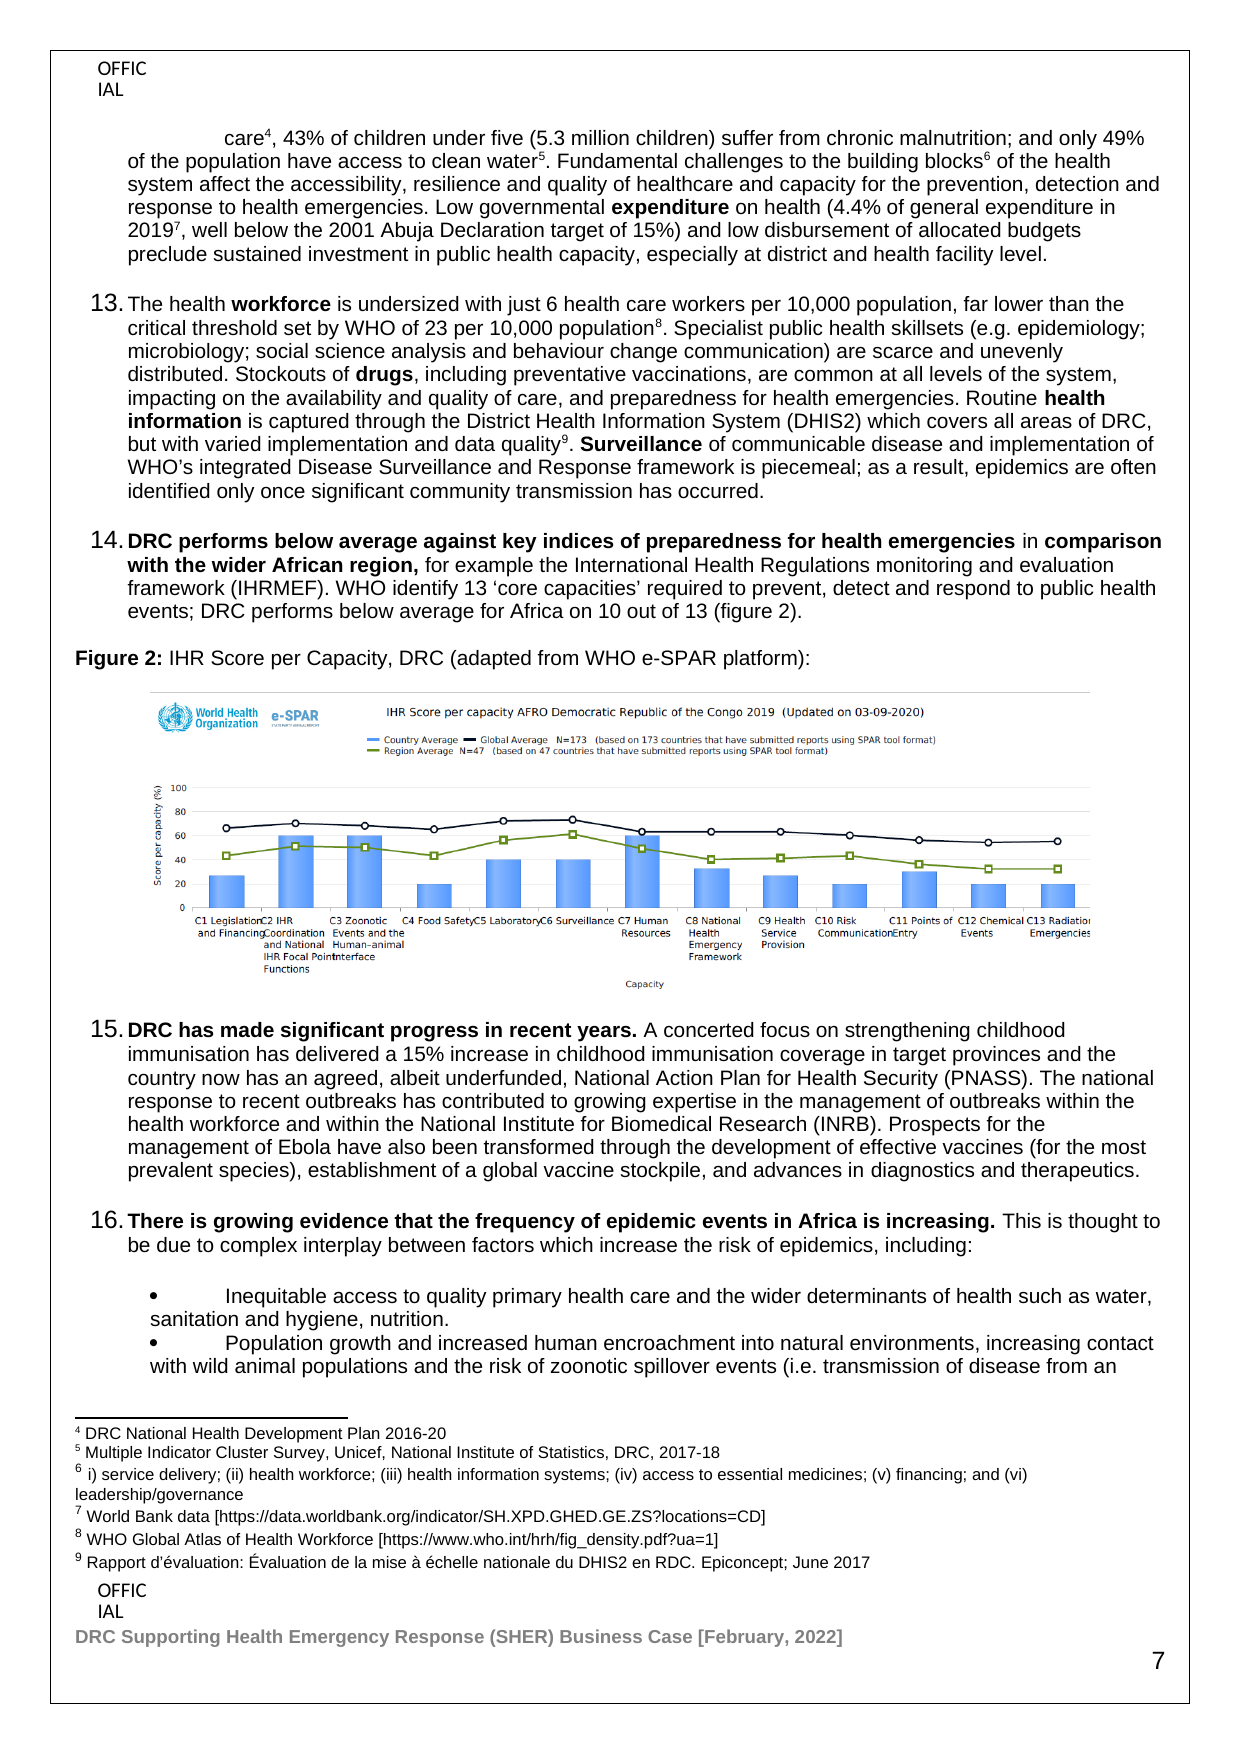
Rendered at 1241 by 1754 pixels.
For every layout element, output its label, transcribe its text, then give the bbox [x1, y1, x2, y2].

list DRC National Health Development Plan 2016-20 [75, 1424, 1165, 1443]
text Figure 2: IHR Score per Capacity, DRC (adapted from WHO e-SPAR platform): [75, 646, 1165, 670]
list Inequitable access to quality primary health care and the wider determinants of health such as water, sanitation and hygiene, nutrition. [150, 1284, 1165, 1331]
list Multiple Indicator Cluster Survey, Unicef, National Institute of Statistics, DRC, 2017-18 [75, 1443, 1165, 1462]
list There is growing evidence that the frequency of epidemic events in Africa is increasing. This is thought to be due to complex interplay between factors which increase the risk of epidemics, including: [90, 1206, 1165, 1284]
list i) service delivery; (ii) health workforce; (iii) health information systems; (iv) access to essential medicines; (v) financing; and (vi) leadership/governance [75, 1462, 1165, 1503]
list World Bank data [https://data.worldbank.org/indicator/SH.XPD.GHED.GE.ZS?locations=CD] [75, 1503, 1165, 1527]
list Rapport d’évaluation: Évaluation de la mise à échelle nationale du DHIS2 en RDC. Epiconcept; June 2017 [75, 1550, 1165, 1573]
list Health security and the achievement of Universal Health Coverage rely upon the development of strong and resilient health systems with capabilities to prevent, detect and respond to health emergencies. A weak health system and the wider determinants of health (such as nutrition, education and access to safe water) underpin vulnerability to health emergencies in DRC. Only 35% of the population have access to primary health care, 43% of children under five (5.3 million children) suffer from chronic malnutrition; and only 49% of the population have access to clean water. Fundamental challenges to the building blocks of the health system affect the accessibility, resilience and quality of healthcare and capacity for the prevention, detection and response to health emergencies. Low governmental expenditure on health (4.4% of general expenditure in 2019, well below the 2001 Abuja Declaration target of 15%) and low disbursement of allocated budgets preclude sustained investment in public health capacity, especially at district and health facility level. [90, 126, 1165, 265]
list WHO Global Atlas of Health Workforce [https://www.who.int/hrh/fig_density.pdf?ua=1] [75, 1527, 1165, 1550]
picture [150, 692, 1091, 992]
list DRC performs below average against key indices of preparedness for health emergencies in comparison with the wider African region, for example the International Health Regulations monitoring and evaluation framework (IHRMEF). WHO identify 13 ‘core capacities’ required to prevent, detect and respond to public health events; DRC performs below average for Africa on 10 out of 13 (figure 2). [90, 526, 1165, 623]
list DRC has made significant progress in recent years. A concerted focus on strengthening childhood immunisation has delivered a 15% increase in childhood immunisation coverage in target provinces and the country now has an agreed, albeit underfunded, National Action Plan for Health Security (PNASS). The national response to recent outbreaks has contributed to growing expertise in the management of outbreaks within the health workforce and within the National Institute for Biomedical Research (INRB). Prospects for the management of Ebola have also been transformed through the development of effective vaccines (for the most prevalent species), establishment of a global vaccine stockpile, and advances in diagnostics and therapeutics. [90, 1015, 1165, 1182]
list The health workforce is undersized with just 6 health care workers per 10,000 population, far lower than the critical threshold set by WHO of 23 per 10,000 population. Specialist public health skillsets (e.g. epidemiology; microbiology; social science analysis and behaviour change communication) are scarce and unevenly distributed. Stockouts of drugs, including preventative vaccinations, are common at all levels of the system, impacting on the availability and quality of care, and preparedness for health emergencies. Routine health information is captured through the District Health Information System (DHIS2) which covers all areas of DRC, but with varied implementation and data quality. Surveillance of communicable disease and implementation of WHO’s integrated Disease Surveillance and Response framework is piecemeal; as a result, epidemics are often identified only once significant community transmission has occurred. [90, 289, 1165, 502]
list Population growth and increased human encroachment into natural environments, increasing contact with wild animal populations and the risk of zoonotic spillover events (i.e. transmission of disease from an [150, 1331, 1165, 1378]
